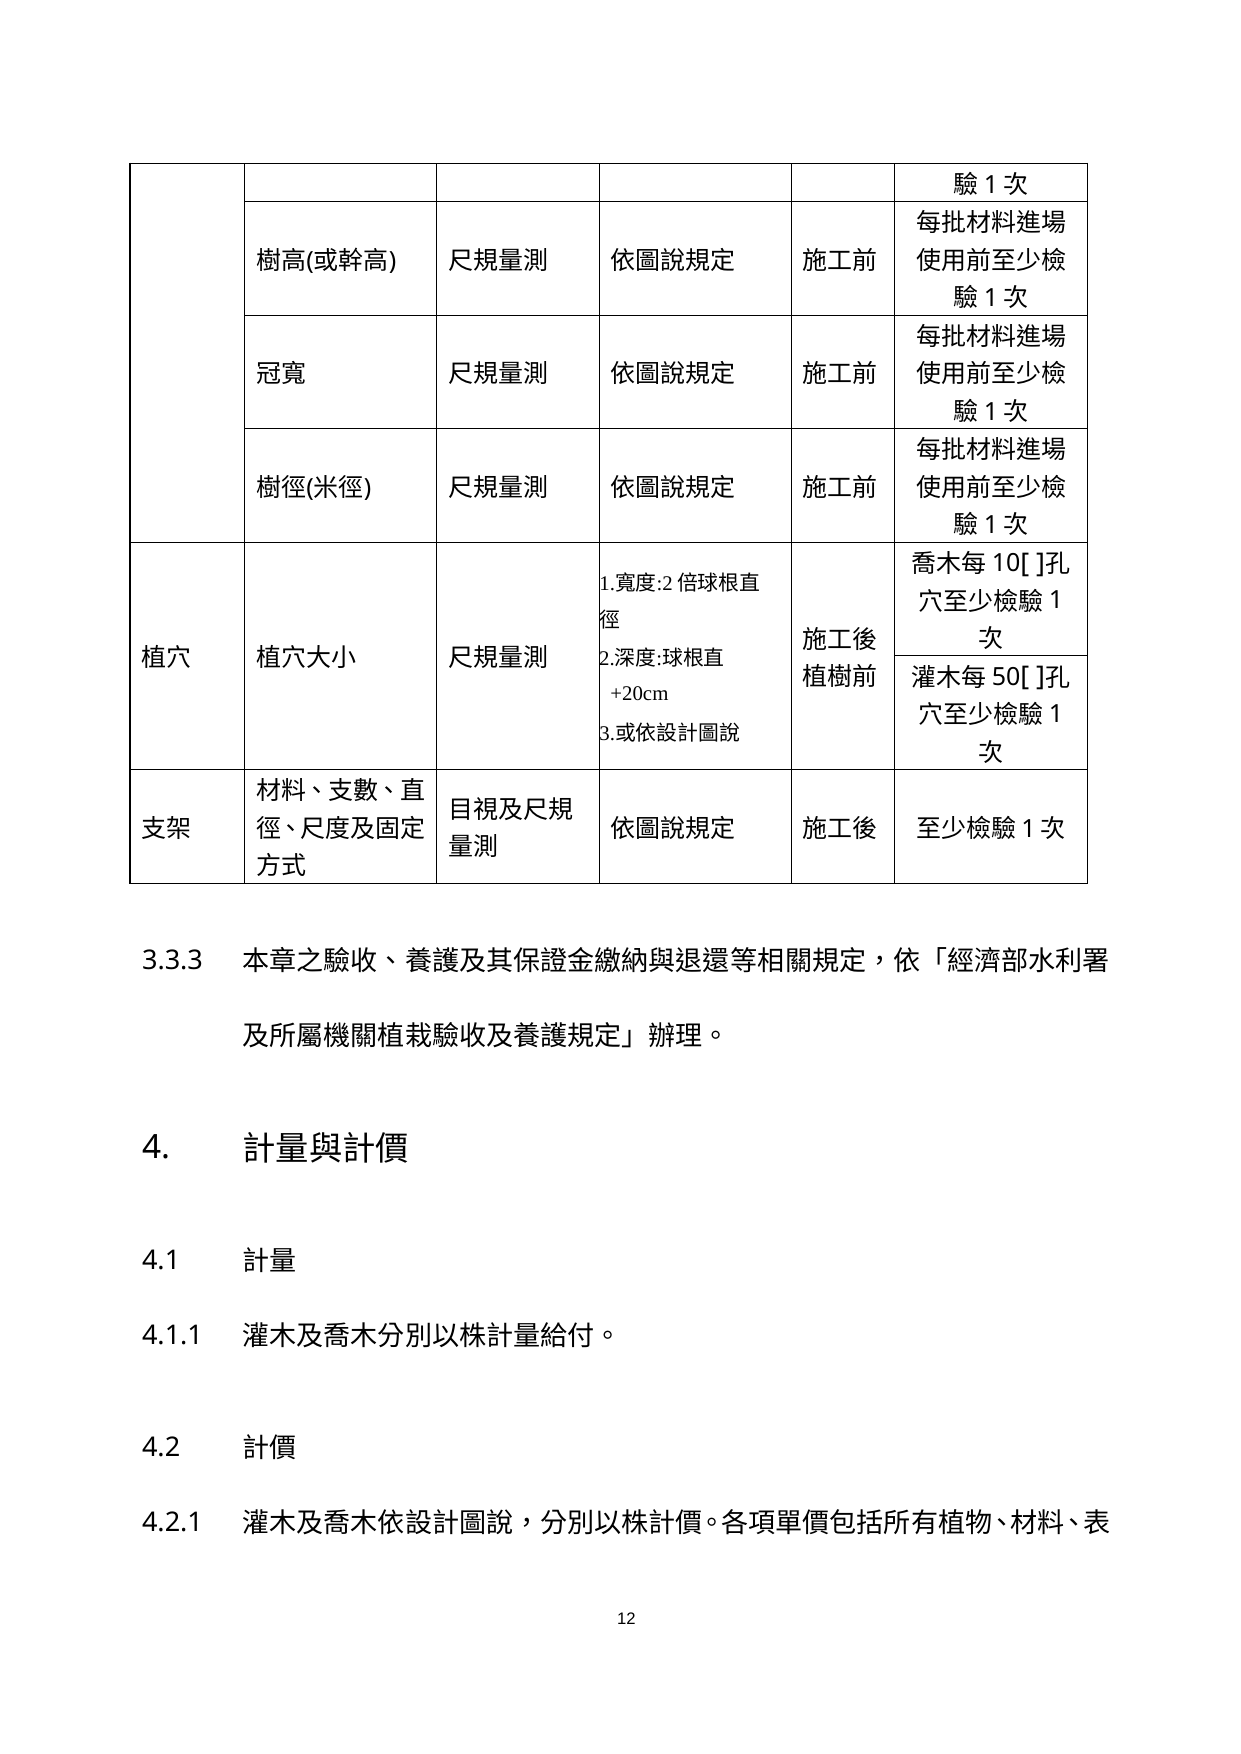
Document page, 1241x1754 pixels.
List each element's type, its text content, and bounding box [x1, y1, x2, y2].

table_cell 目視及尺規量測 [437, 770, 599, 882]
table_cell 支架 [131, 770, 244, 882]
table_cell 施工前 [792, 202, 894, 315]
table_cell 樹徑(米徑) [245, 429, 436, 542]
table_cell [437, 164, 599, 201]
table_cell [131, 164, 244, 542]
table_cell 驗1次 [895, 164, 1087, 201]
table_cell 依圖說規定 [600, 202, 791, 315]
table_cell 冠寬 [245, 316, 436, 428]
table_cell [600, 164, 791, 201]
table_cell 材料、支數、直徑、尺度及固定方式 [245, 770, 436, 882]
table_cell 尺規量測 [437, 202, 599, 315]
table_cell 灌木每50[ ]孔穴至少檢驗1次 [895, 656, 1087, 769]
table_cell 施工前 [792, 316, 894, 428]
table_cell 依圖說規定 [600, 429, 791, 542]
table_cell 依圖說規定 [600, 316, 791, 428]
table_cell 尺規量測 [437, 543, 599, 769]
text 3.3.3 本章之驗收、養護及其保證金繳納與退還等相關規定，依「經濟部水利署及所屬機關植栽驗收及養護規定」辦理。 [142, 921, 1110, 1071]
table_cell 每批材料進場使用前至少檢驗1次 [895, 316, 1087, 428]
text 4.2 計價 [142, 1408, 1110, 1483]
table_cell 喬木每10[ ]孔穴至少檢驗1次 [895, 543, 1087, 655]
table_cell 每批材料進場使用前至少檢驗1次 [895, 429, 1087, 542]
table_cell 施工前 [792, 429, 894, 542]
table_cell 樹高(或幹高) [245, 202, 436, 315]
text 4.1 計量 [142, 1221, 1110, 1296]
table_cell 1.寬度:2倍球根直徑 2.深度:球根直 +20cm 3.或依設計圖說 [600, 543, 791, 769]
table_cell 依圖說規定 [600, 770, 791, 882]
text 4. 計量與計價 [142, 1108, 1110, 1183]
table_cell 每批材料進場使用前至少檢驗1次 [895, 202, 1087, 315]
table_cell 尺規量測 [437, 429, 599, 542]
table_cell 至少檢驗1次 [895, 770, 1087, 882]
table_cell 施工後植樹前 [792, 543, 894, 769]
table_cell 植穴大小 [245, 543, 436, 769]
table_cell [792, 164, 894, 201]
text 4.1.1 灌木及喬木分別以株計量給付。 [142, 1296, 1110, 1371]
table_cell 植穴 [131, 543, 244, 769]
table_cell 尺規量測 [437, 316, 599, 428]
table_cell [245, 164, 436, 201]
text 4.2.1 灌木及喬木依設計圖說，分別以株計價。各項單價包括所有植物、材料、表土、整地、土質改良、挖土、客土、填沃土、支架保護設施、澆水、施肥、養護、除草、追肥補植、防治病蟲害等及為完成植樹工程所需之一切人工、材料、機具、動力、搬運及運輸等。 [142, 1483, 1110, 1558]
table_cell 施工後 [792, 770, 894, 882]
